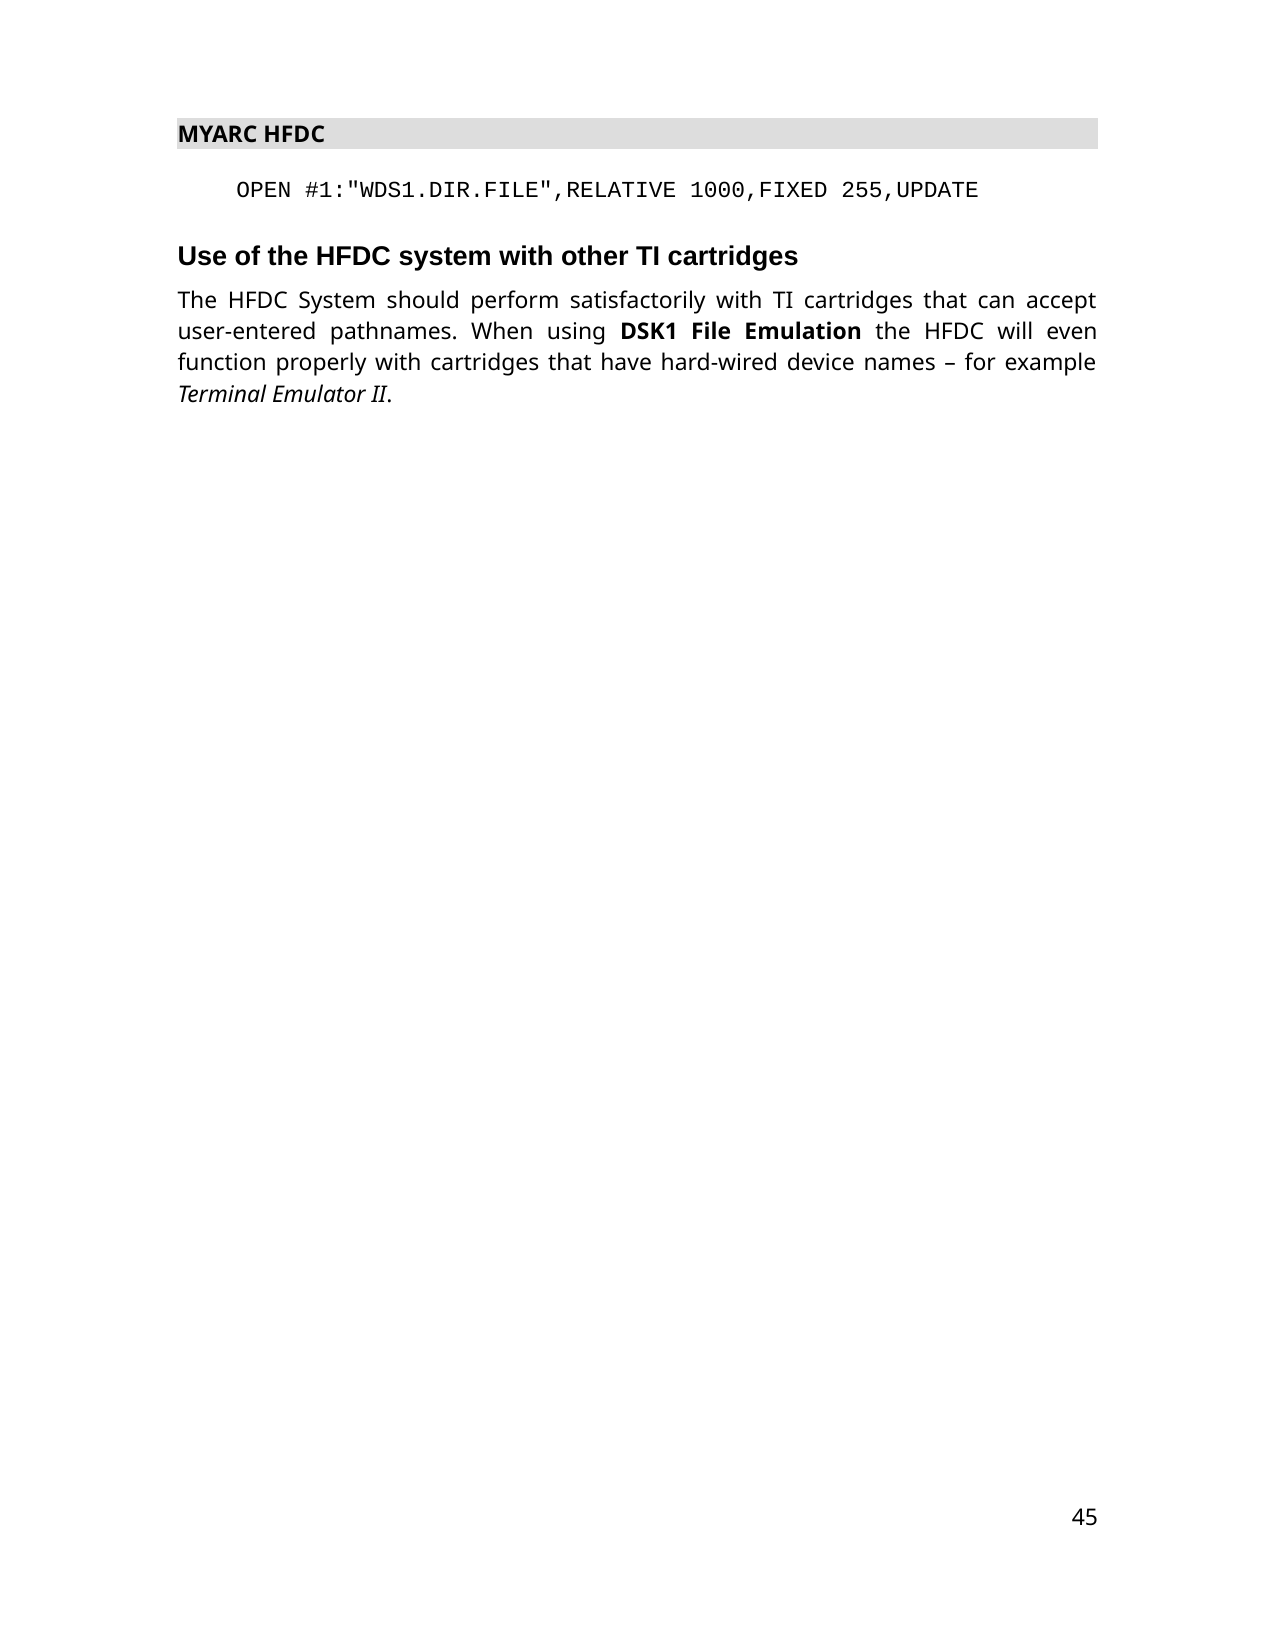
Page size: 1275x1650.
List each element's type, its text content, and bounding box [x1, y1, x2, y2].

subtitle Use of the HFDC system with other TI cartridges [177, 240, 1098, 271]
text The HFDC System should perform satisfactorily with TI cartridges that can accept user-entered pathnames. When using DSK1 File Emulation the HFDC will even function properly with cartridges that have hard-wired device names – for example Terminal Emulator II. [177, 284, 1098, 409]
text OPEN #1:"WDS1.DIR.FILE",RELATIVE 1000,FIXED 255,UPDATE [236, 179, 1098, 205]
